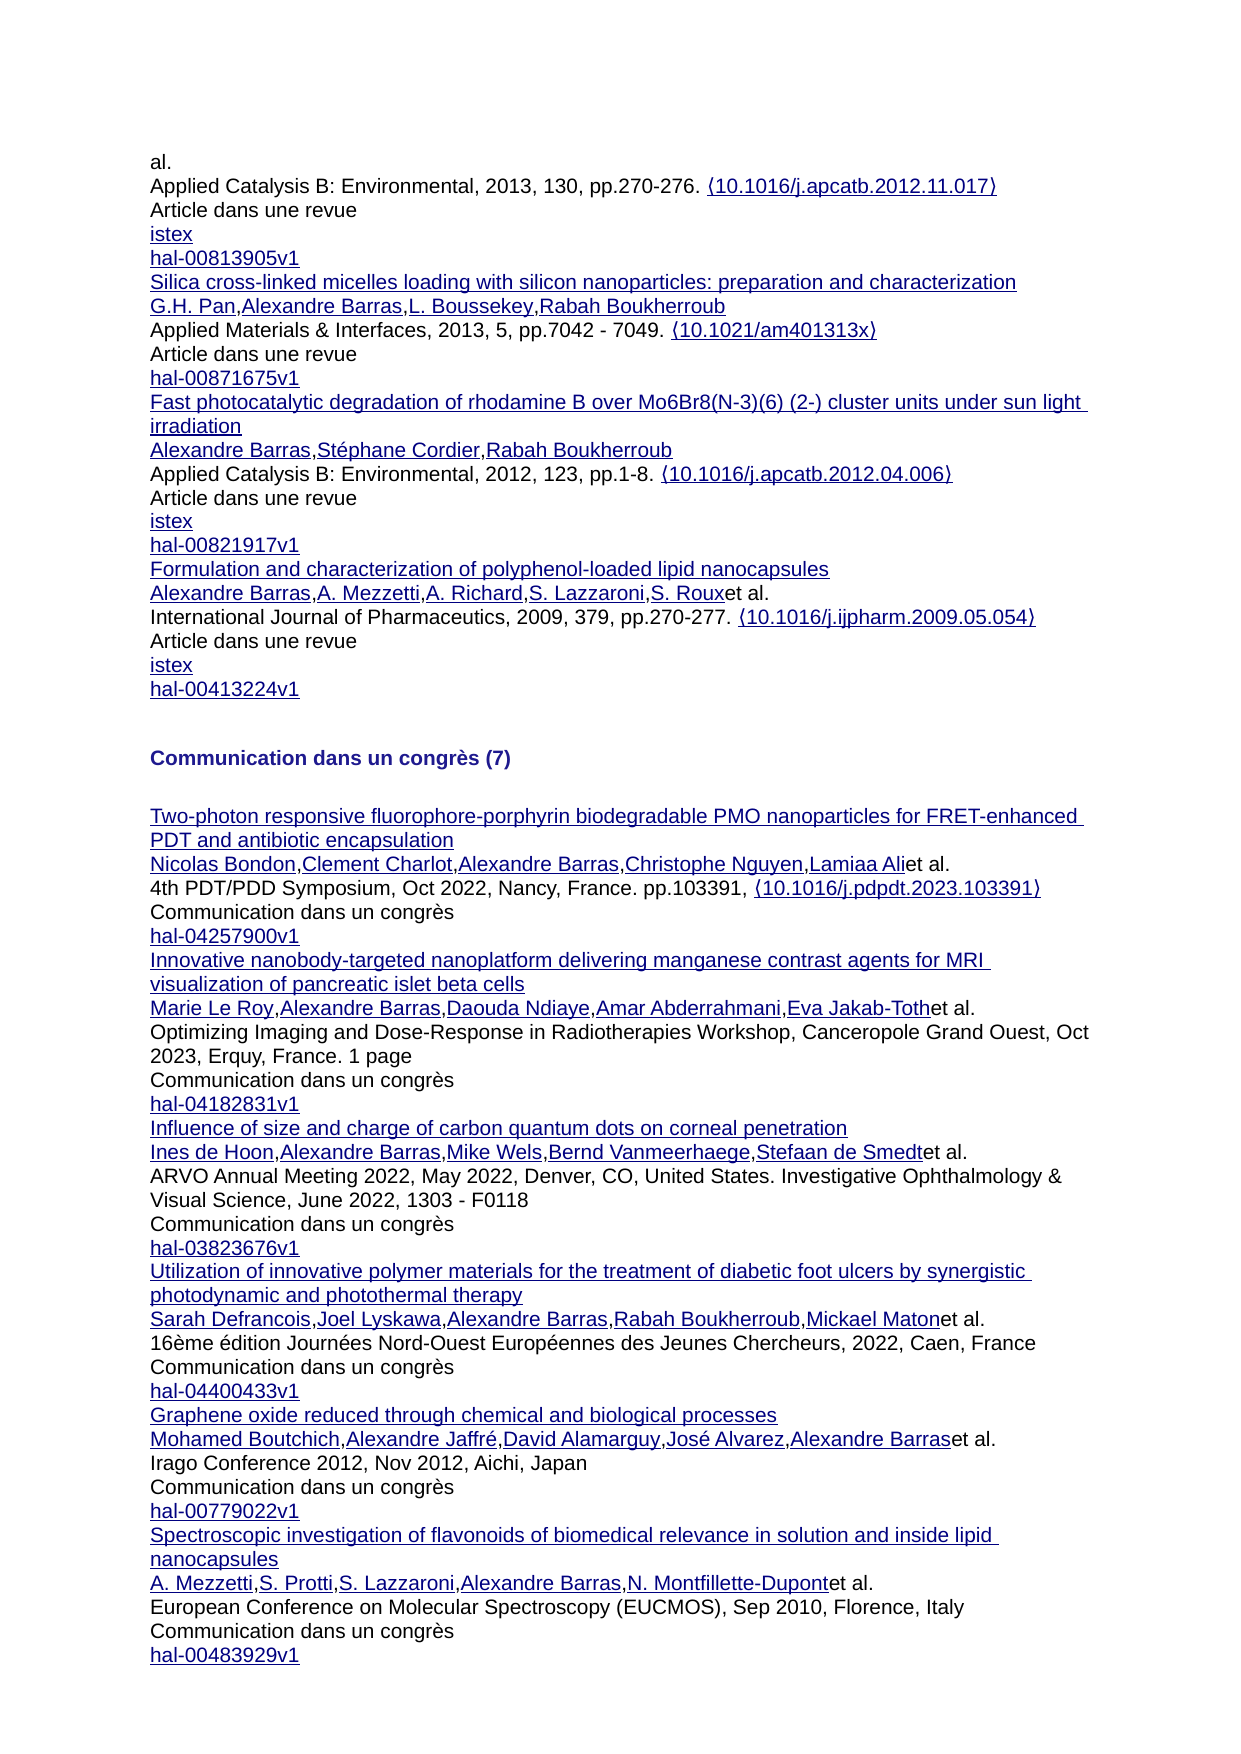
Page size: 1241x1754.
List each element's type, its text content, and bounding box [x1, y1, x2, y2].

subtitle Communication dans un congrès (7) [150, 746, 1090, 770]
table_cell Innovative nanobody-targeted nanoplatform delivering manganese contrast agents for MRI visualization of pancreatic islet beta cells Marie Le Roy,Alexandre Barras,Daouda Ndiaye,Amar Abderrahmani,Eva Jakab-Tothet al. Optimizing Imaging and Dose-Response in Radiotherapies Workshop, Canceropole Grand Ouest, Oct 2023, Erquy, France. 1 page Communication dans un congrès hal-04182831v1 [150, 948, 1090, 1116]
table_cell al. Applied Catalysis B: Environmental, 2013, 130, pp.270-276. ⟨10.1016/j.apcatb.2012.11.017⟩ Article dans une revue istex hal-00813905v1 [150, 150, 1090, 270]
table_cell Fast photocatalytic degradation of rhodamine B over Mo6Br8(N-3)(6) (2-) cluster units under sun light irradiation Alexandre Barras,Stéphane Cordier,Rabah Boukherroub Applied Catalysis B: Environmental, 2012, 123, pp.1-8. ⟨10.1016/j.apcatb.2012.04.006⟩ Article dans une revue istex hal-00821917v1 [150, 390, 1090, 557]
table_cell Utilization of innovative polymer materials for the treatment of diabetic foot ulcers by synergistic photodynamic and photothermal therapy Sarah Defrancois,Joel Lyskawa,Alexandre Barras,Rabah Boukherroub,Mickael Matonet al. 16ème édition Journées Nord-Ouest Européennes des Jeunes Chercheurs, 2022, Caen, France Communication dans un congrès hal-04400433v1 [150, 1259, 1090, 1403]
table_cell Silica cross-linked micelles loading with silicon nanoparticles: preparation and characterization G.H. Pan,Alexandre Barras,L. Boussekey,Rabah Boukherroub Applied Materials & Interfaces, 2013, 5, pp.7042 - 7049. ⟨10.1021/am401313x⟩ Article dans une revue hal-00871675v1 [150, 270, 1090, 389]
table_header Two-photon responsive fluorophore-porphyrin biodegradable PMO nanoparticles for FRET-enhanced PDT and antibiotic encapsulation Nicolas Bondon,Clement Charlot,Alexandre Barras,Christophe Nguyen,Lamiaa Aliet al. 4th PDT/PDD Symposium, Oct 2022, Nancy, France. pp.103391, ⟨10.1016/j.pdpdt.2023.103391⟩ Communication dans un congrès hal-04257900v1 [150, 804, 1090, 948]
table_cell Formulation and characterization of polyphenol-loaded lipid nanocapsules Alexandre Barras,A. Mezzetti,A. Richard,S. Lazzaroni,S. Rouxet al. International Journal of Pharmaceutics, 2009, 379, pp.270-277. ⟨10.1016/j.ijpharm.2009.05.054⟩ Article dans une revue istex hal-00413224v1 [150, 557, 1090, 701]
table_cell Graphene oxide reduced through chemical and biological processes Mohamed Boutchich,Alexandre Jaffré,David Alamarguy,José Alvarez,Alexandre Barraset al. Irago Conference 2012, Nov 2012, Aichi, Japan Communication dans un congrès hal-00779022v1 [150, 1403, 1090, 1523]
table_cell Influence of size and charge of carbon quantum dots on corneal penetration Ines de Hoon,Alexandre Barras,Mike Wels,Bernd Vanmeerhaege,Stefaan de Smedtet al. ARVO Annual Meeting 2022, May 2022, Denver, CO, United States. Investigative Ophthalmology & Visual Science, June 2022, 1303 - F0118 Communication dans un congrès hal-03823676v1 [150, 1116, 1090, 1259]
table_cell Spectroscopic investigation of flavonoids of biomedical relevance in solution and inside lipid nanocapsules A. Mezzetti,S. Protti,S. Lazzaroni,Alexandre Barras,N. Montfillette-Dupontet al. European Conference on Molecular Spectroscopy (EUCMOS), Sep 2010, Florence, Italy Communication dans un congrès hal-00483929v1 [150, 1523, 1090, 1667]
